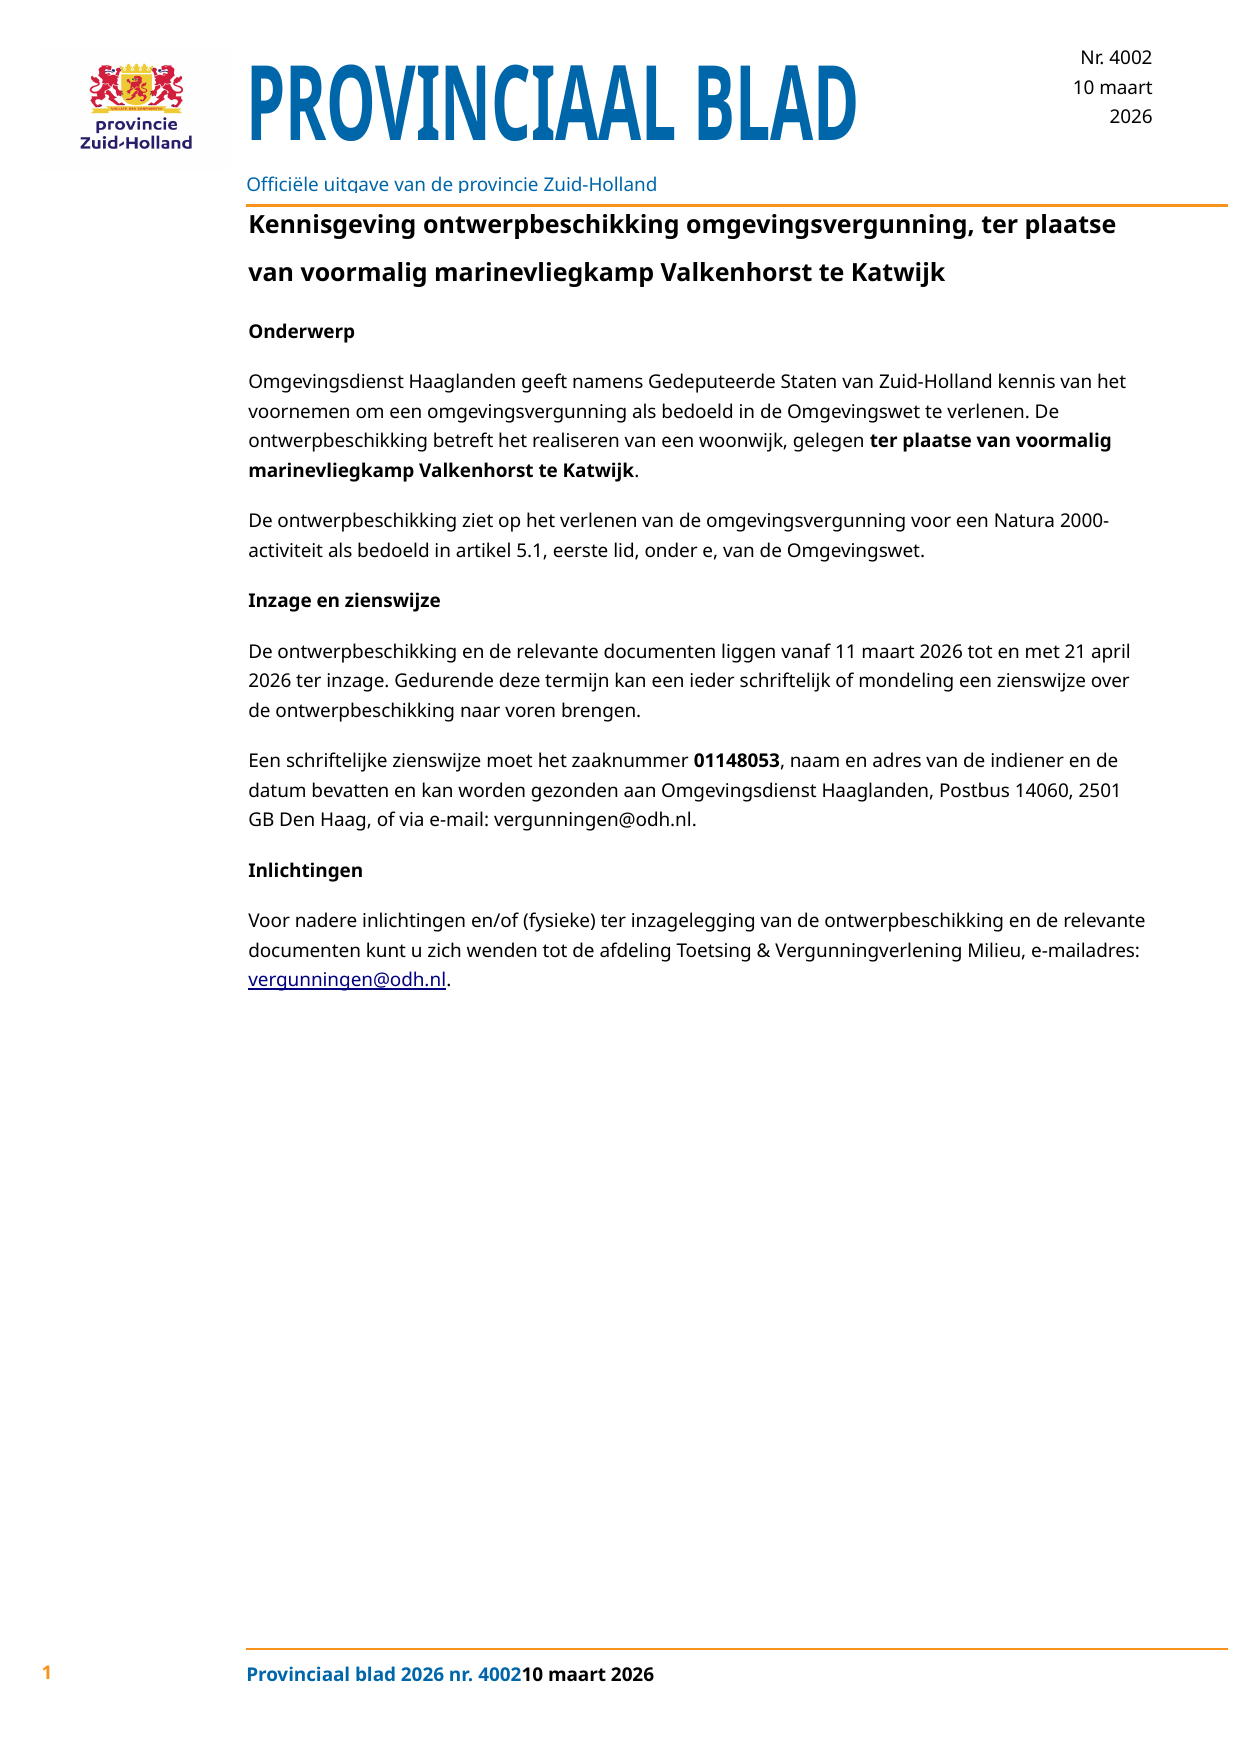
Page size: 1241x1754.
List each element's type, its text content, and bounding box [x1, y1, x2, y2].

text Inlichtingen [248, 857, 1152, 883]
text Onderwerp [248, 318, 1152, 344]
text Omgevingsdienst Haaglanden geeft namens Gedeputeerde Staten van Zuid-Holland kennis van het voornemen om een omgevingsvergunning als bedoeld in de Omgevingswet te verlenen. De ontwerpbeschikking betreft het realiseren van een woonwijk, gelegen ter plaatse van voormalig marinevliegkamp Valkenhorst te Katwijk. [248, 368, 1152, 483]
text Kennisgeving ontwerpbeschikking omgevingsvergunning, ter plaatse van voormalig marinevliegkamp Valkenhorst te Katwijk [248, 207, 1152, 288]
text Inzage en zienswijze [248, 587, 1152, 613]
text Voor nadere inlichtingen en/of (fysieke) ter inzagelegging van de ontwerpbeschikking en de relevante documenten kunt u zich wenden tot de afdeling Toetsing & Vergunningverlening Milieu, e-mailadres: vergunningen@odh.nl. [248, 907, 1152, 992]
picture [41, 47, 231, 172]
text Een schriftelijke zienswijze moet het zaaknummer 01148053, naam en adres van de indiener en de datum bevatten en kan worden gezonden aan Omgevingsdienst Haaglanden, Postbus 14060, 2501 GB Den Haag, of via e-mail: vergunningen@odh.nl. [248, 747, 1152, 832]
text De ontwerpbeschikking en de relevante documenten liggen vanaf 11 maart 2026 tot en met 21 april 2026 ter inzage. Gedurende deze termijn kan een ieder schriftelijk of mondeling een zienswijze over de ontwerpbeschikking naar voren brengen. [248, 638, 1152, 723]
text De ontwerpbeschikking ziet op het verlenen van de omgevingsvergunning voor een Natura 2000-activiteit als bedoeld in artikel 5.1, eerste lid, onder e, van de Omgevingswet. [248, 507, 1152, 563]
